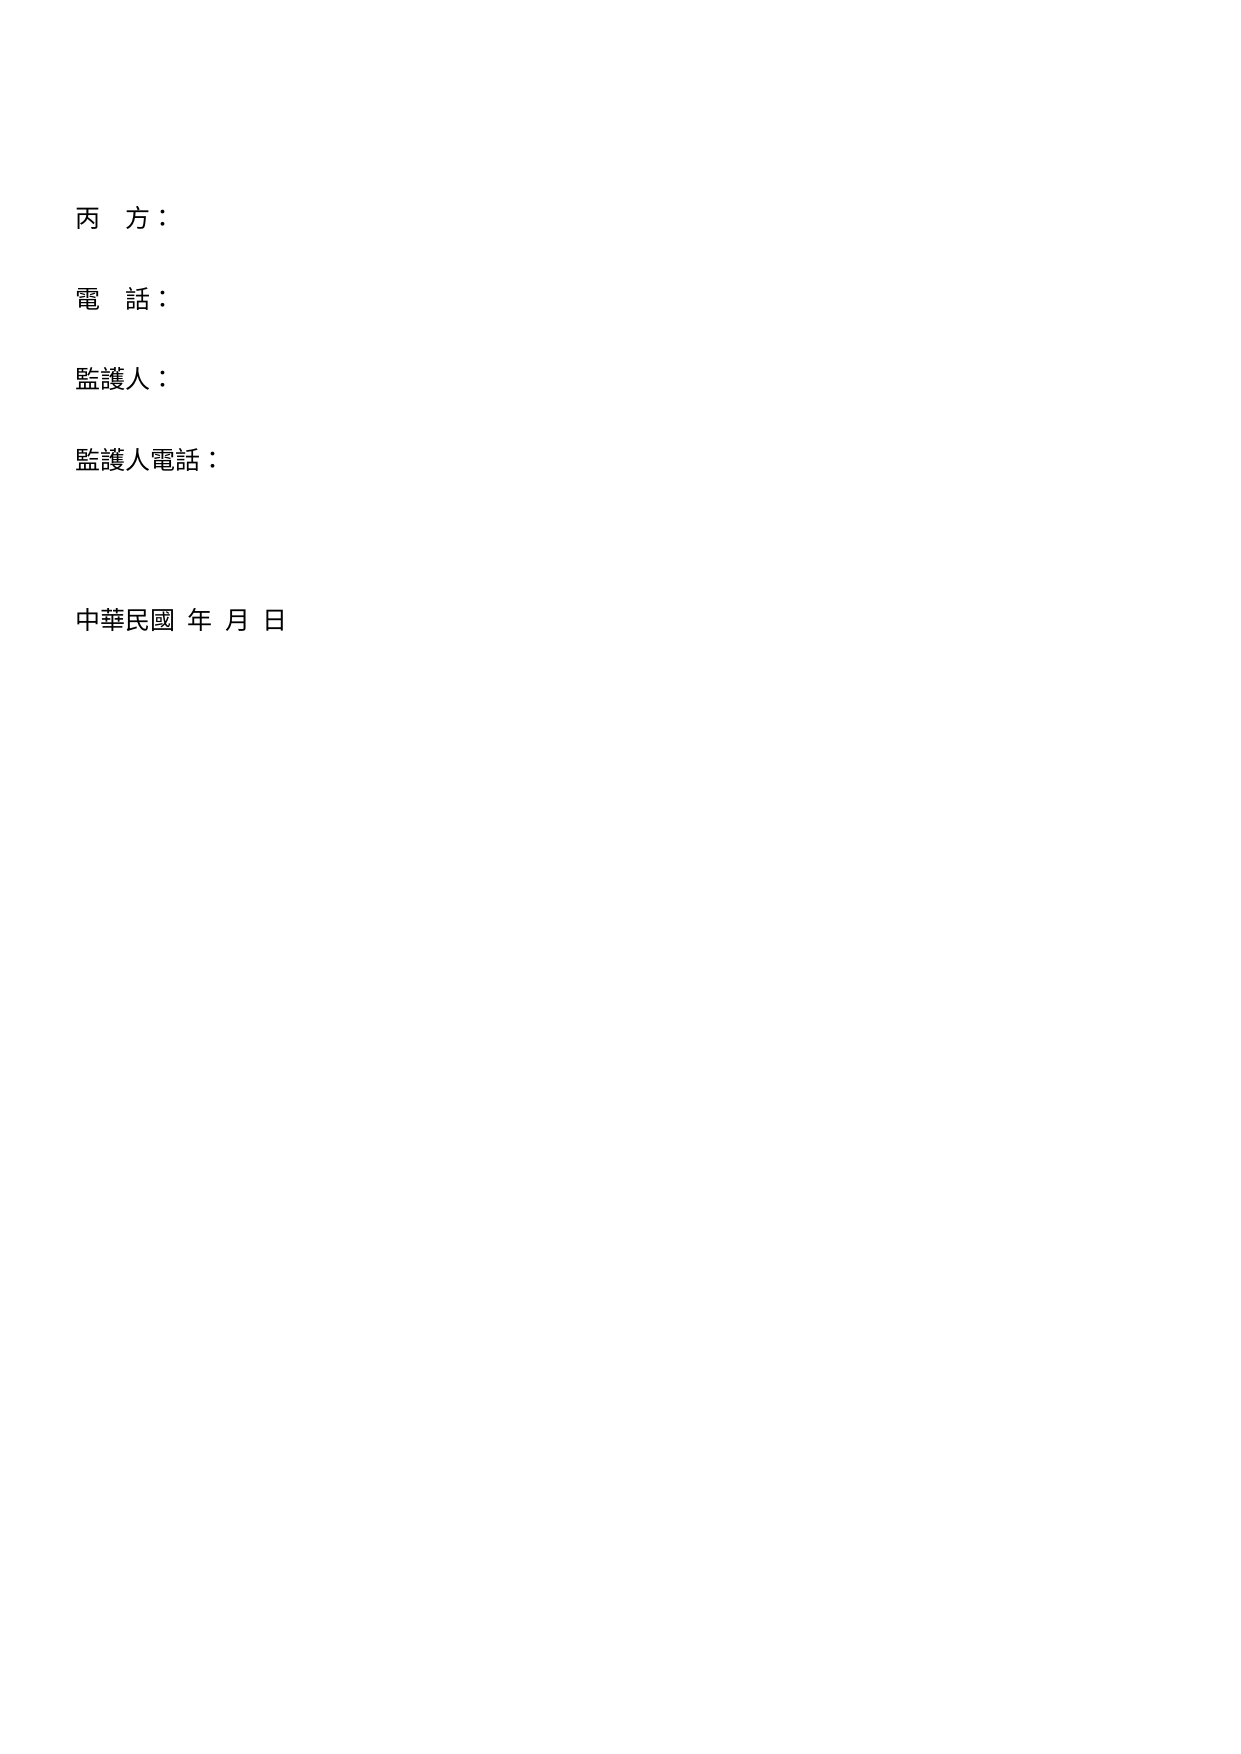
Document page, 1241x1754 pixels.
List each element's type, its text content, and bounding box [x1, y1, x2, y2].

text 丙 方： [75, 175, 1165, 238]
text 中華民國 年 月 日 [75, 577, 1165, 640]
text 監護人： [75, 336, 1165, 399]
text 電 話： [75, 256, 1165, 318]
text 監護人電話： [75, 417, 1165, 479]
